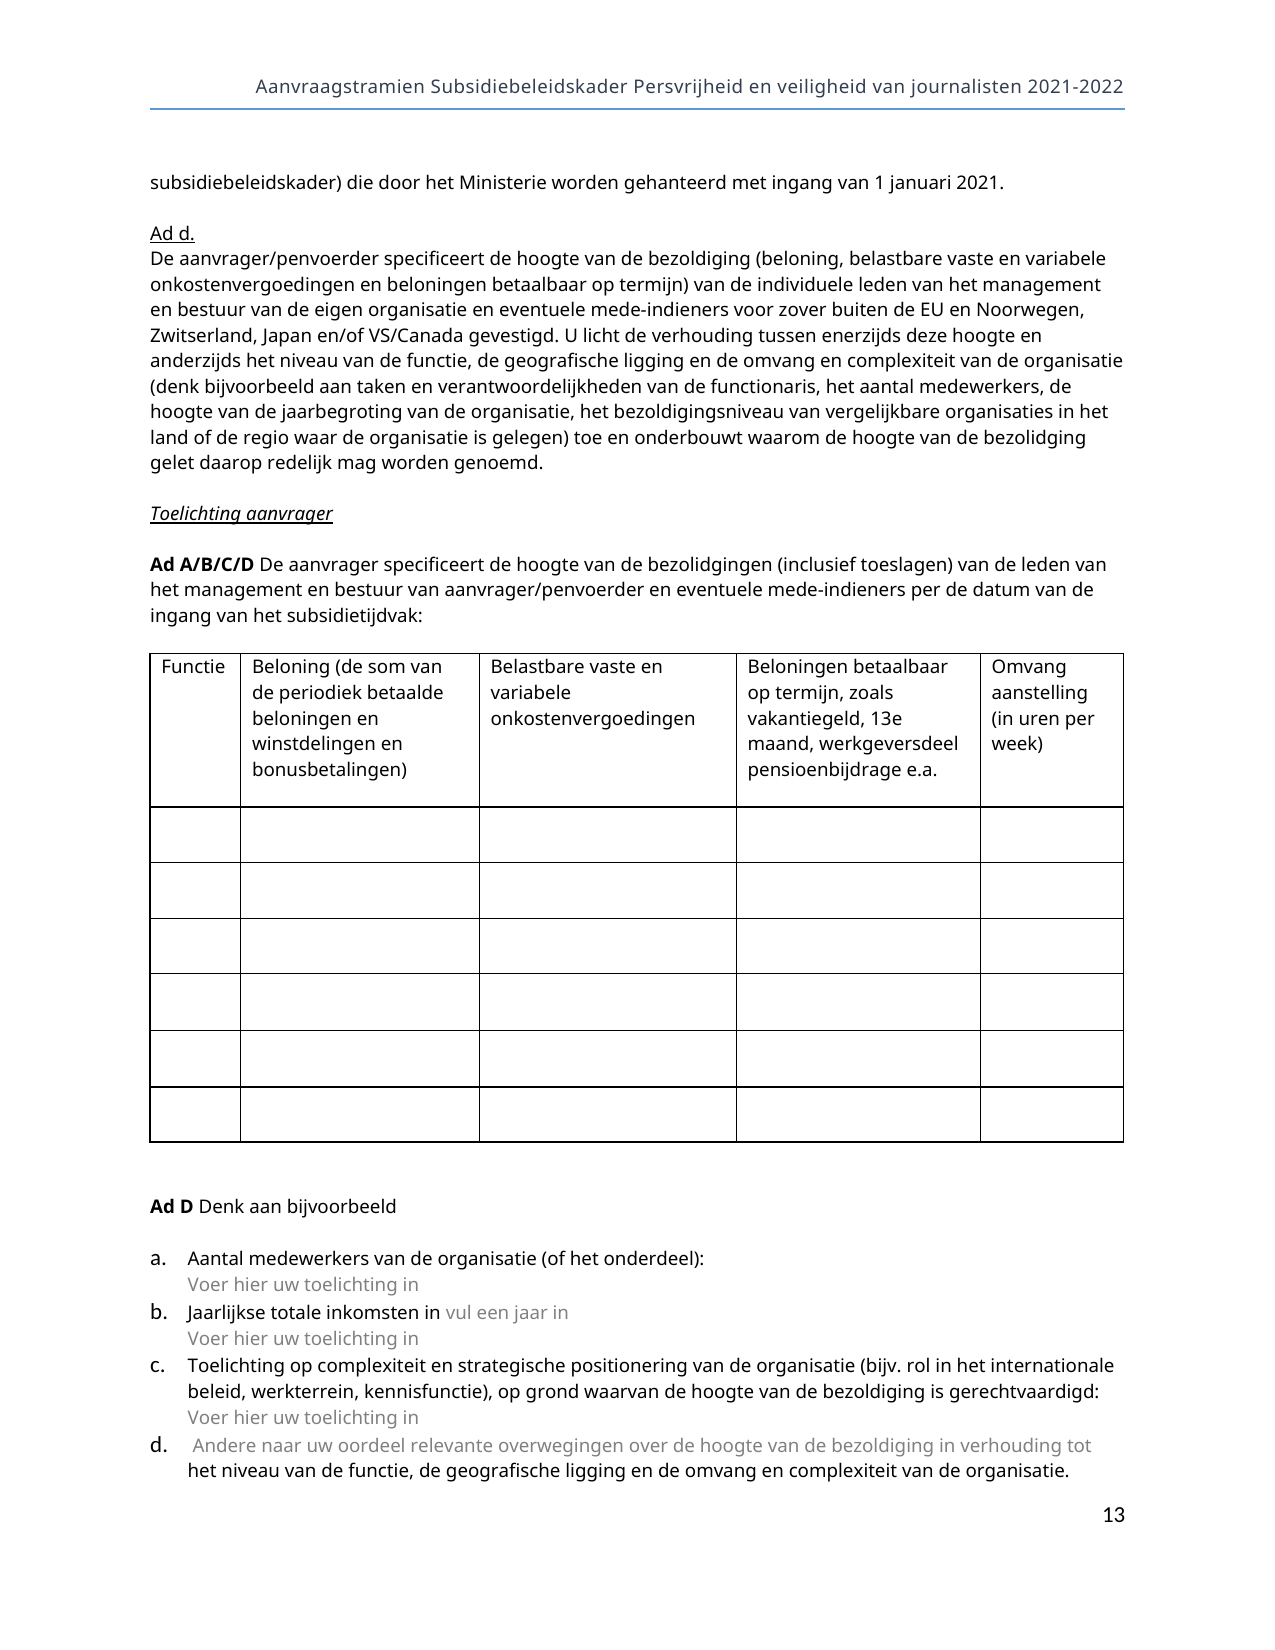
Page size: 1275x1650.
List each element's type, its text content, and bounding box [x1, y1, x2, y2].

table_cell [151, 1031, 240, 1086]
table_cell [981, 1088, 1123, 1141]
list Jaarlijkse totale inkomsten in vul een jaar in Voer hier uw toelichting in [150, 1297, 1125, 1351]
table_cell [981, 974, 1123, 1030]
table_cell [151, 919, 240, 973]
table_cell [981, 808, 1123, 862]
table_cell [737, 1031, 980, 1086]
table_cell [981, 1031, 1123, 1086]
list Andere naar uw oordeel relevante overwegingen over de hoogte van de bezoldiging in verhouding tot het niveau van de functie, de geografische ligging en de omvang en complexiteit van de organisatie. [150, 1430, 1125, 1483]
text Ad D Denk aan bijvoorbeeld [150, 1193, 1125, 1218]
table_cell [737, 808, 980, 862]
table_cell [737, 863, 980, 918]
table_cell [981, 919, 1123, 973]
table_header Beloning (de som van de periodiek betaalde beloningen en winstdelingen en bonusbetalingen) [241, 654, 479, 806]
text subsidiebeleidskader) die door het Ministerie worden gehanteerd met ingang van 1 januari 2021. [150, 169, 1125, 194]
table_cell [480, 974, 736, 1030]
table_cell [480, 1031, 736, 1086]
table_cell [737, 1088, 980, 1141]
list Toelichting op complexiteit en strategische positionering van de organisatie (bijv. rol in het internationale beleid, werkterrein, kennisfunctie), op grond waarvan de hoogte van de bezoldiging is gerechtvaardigd: Voer hier uw toelichting in [150, 1351, 1125, 1430]
table_header Belastbare vaste en variabele onkostenvergoedingen [480, 654, 736, 806]
table_cell [241, 1088, 479, 1141]
table_cell [480, 919, 736, 973]
text Ad d. [150, 220, 1125, 246]
table_cell [151, 863, 240, 918]
table_cell [480, 1088, 736, 1141]
table_header Beloningen betaalbaar op termijn, zoals vakantiegeld, 13e maand, werkgeversdeel pensioenbijdrage e.a. [737, 654, 980, 806]
text De aanvrager/penvoerder specificeert de hoogte van de bezoldiging (beloning, belastbare vaste en variabele onkostenvergoedingen en beloningen betaalbaar op termijn) van de individuele leden van het management en bestuur van de eigen organisatie en eventuele mede-indieners voor zover buiten de EU en Noorwegen, Zwitserland, Japan en/of VS/Canada gevestigd. U licht de verhouding tussen enerzijds deze hoogte en anderzijds het niveau van de functie, de geografische ligging en de omvang en complexiteit van de organisatie (denk bijvoorbeeld aan taken en verantwoordelijkheden van de functionaris, het aantal medewerkers, de hoogte van de jaarbegroting van de organisatie, het bezoldigingsniveau van vergelijkbare organisaties in het land of de regio waar de organisatie is gelegen) toe en onderbouwt waarom de hoogte van de bezolidging gelet daarop redelijk mag worden genoemd. [150, 246, 1125, 475]
table_cell [480, 808, 736, 862]
table_cell [151, 808, 240, 862]
table_cell [737, 919, 980, 973]
text Ad A/B/C/D De aanvrager specificeert de hoogte van de bezolidgingen (inclusief toeslagen) van de leden van het management en bestuur van aanvrager/penvoerder en eventuele mede-indieners per de datum van de ingang van het subsidietijdvak: [150, 551, 1125, 628]
table_cell [241, 919, 479, 973]
table_header Functie [151, 654, 240, 806]
table_cell [241, 863, 479, 918]
list Aantal medewerkers van de organisatie (of het onderdeel): Voer hier uw toelichting in [150, 1243, 1125, 1297]
table_cell [241, 808, 479, 862]
table_header Omvang aanstelling (in uren per week) [981, 654, 1123, 806]
table_cell [241, 1031, 479, 1086]
table_cell [151, 974, 240, 1030]
table_cell [241, 974, 479, 1030]
table_cell [737, 974, 980, 1030]
table_cell [480, 863, 736, 918]
table_cell [981, 863, 1123, 918]
text Toelichting aanvrager [150, 501, 1125, 526]
table_cell [151, 1088, 240, 1141]
